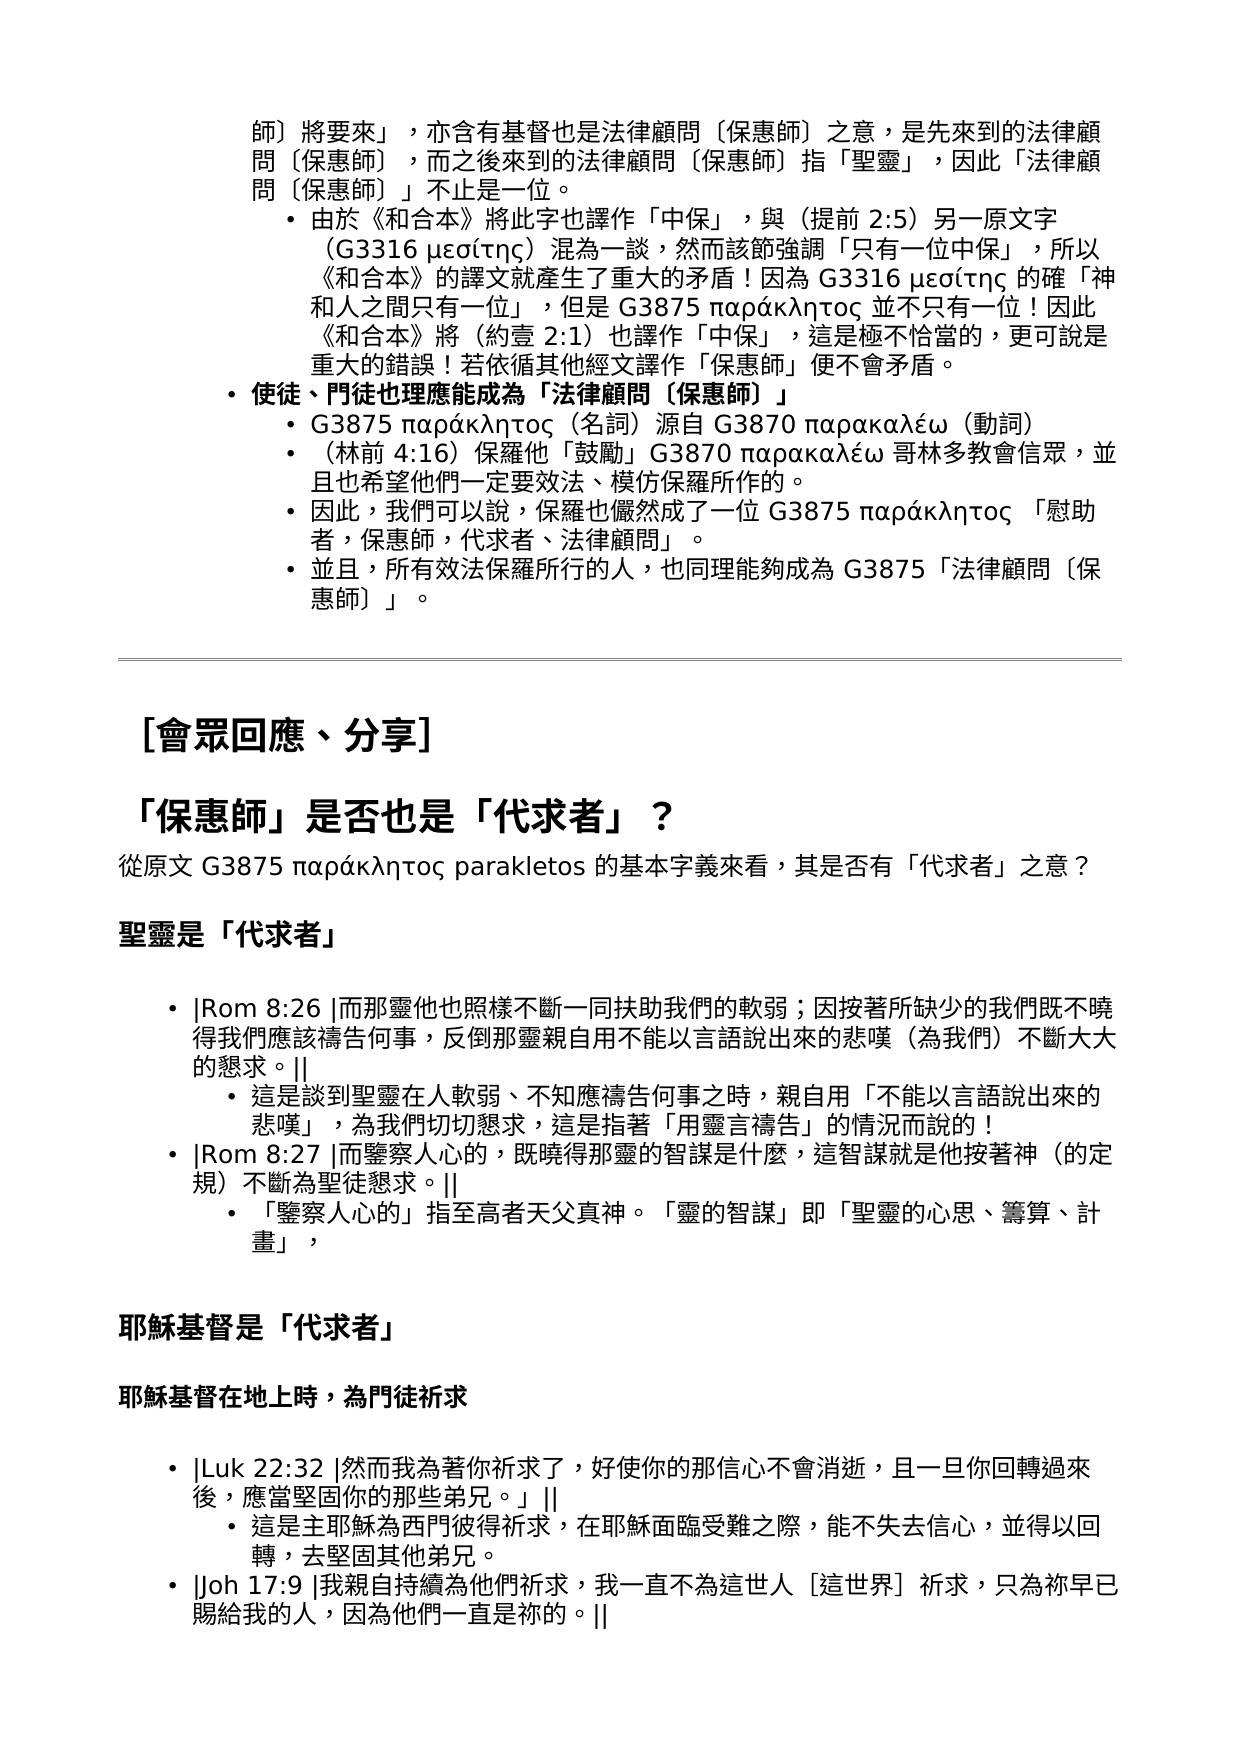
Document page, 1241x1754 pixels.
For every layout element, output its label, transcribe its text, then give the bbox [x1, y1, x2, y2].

list |Luk 22:32 |然而我為著你祈求了，好使你的那信心不會消逝，且一旦你回轉過來後，應當堅固你的那些弟兄。」|| [177, 1454, 1122, 1513]
subtitle 「保惠師」是否也是「代求者」？ [118, 796, 1122, 839]
list 使徒、門徒也理應能成為「法律顧問〔保惠師〕」 [236, 381, 1122, 410]
list 並且，所有效法保羅所行的人，也同理能夠成為 G3875「法律顧問〔保惠師〕」。 [295, 556, 1122, 614]
list |Rom 8:27 |而鑒察人心的，既曉得那靈的智謀是什麼，這智謀就是他按著神（的定規）不斷為聖徒懇求。|| [177, 1141, 1122, 1199]
list G3875 παράκλητος（名詞）源自 G3870 παρακαλέω（動詞） [295, 410, 1122, 439]
list （林前 4:16）保羅他「鼓勵」G3870 παρακαλέω 哥林多教會信眾，並且也希望他們一定要效法、模仿保羅所作的。 [295, 439, 1122, 497]
list |Joh 17:9 |我親自持續為他們祈求，我一直不為這世人［這世界］祈求，只為祢早已賜給我的人，因為他們一直是祢的。|| [177, 1571, 1122, 1629]
list 這是主耶穌為西門彼得祈求，在耶穌面臨受難之際，能不失去信心，並得以回轉，去堅固其他弟兄。 [236, 1513, 1122, 1571]
list |Rom 8:26 |而那靈他也照樣不斷一同扶助我們的軟弱；因按著所缺少的我們既不曉得我們應該禱告何事，反倒那靈親自用不能以言語說出來的悲嘆（為我們）不斷大大的懇求。|| [177, 995, 1122, 1082]
subtitle 耶穌基督在地上時，為門徒祈求 [118, 1383, 1122, 1412]
list 由於《和合本》將此字也譯作「中保」，與（提前 2:5）另一原文字（G3316 μεσίτης）混為一談，然而該節強調「只有一位中保」，所以《和合本》的譯文就產生了重大的矛盾！因為 G3316 μεσίτης 的確「神和人之間只有一位」，但是 G3875 παράκλητος 並不只有一位！因此《和合本》將（約壹 2:1）也譯作「中保」，這是極不恰當的，更可說是重大的錯誤！若依循其他經文譯作「保惠師」便不會矛盾。 [295, 206, 1122, 381]
list 師〕將要來」，亦含有基督也是法律顧問〔保惠師〕之意，是先來到的法律顧問〔保惠師〕，而之後來到的法律顧問〔保惠師〕指「聖靈」，因此「法律顧問〔保惠師〕」不止是一位。 [236, 118, 1122, 206]
subtitle 耶穌基督是「代求者」 [118, 1312, 1122, 1346]
list 「鑒察人心的」指至高者天父真神。「靈的智謀」即「聖靈的心思、籌算、計畫」， [236, 1199, 1122, 1257]
list 這是談到聖靈在人軟弱、不知應禱告何事之時，親自用「不能以言語說出來的悲嘆」，為我們切切懇求，這是指著「用靈言禱告」的情況而說的！ [236, 1082, 1122, 1141]
list 因此，我們可以說，保羅也儼然成了一位 G3875 παράκλητος 「慰助者，保惠師，代求者、法律顧問」。 [295, 497, 1122, 556]
text 從原文 G3875 παράκλητος parakletos 的基本字義來看，其是否有「代求者」之意？ [118, 852, 1122, 881]
subtitle 聖靈是「代求者」 [118, 919, 1122, 953]
subtitle ［會眾回應、分享］ [118, 715, 1122, 758]
